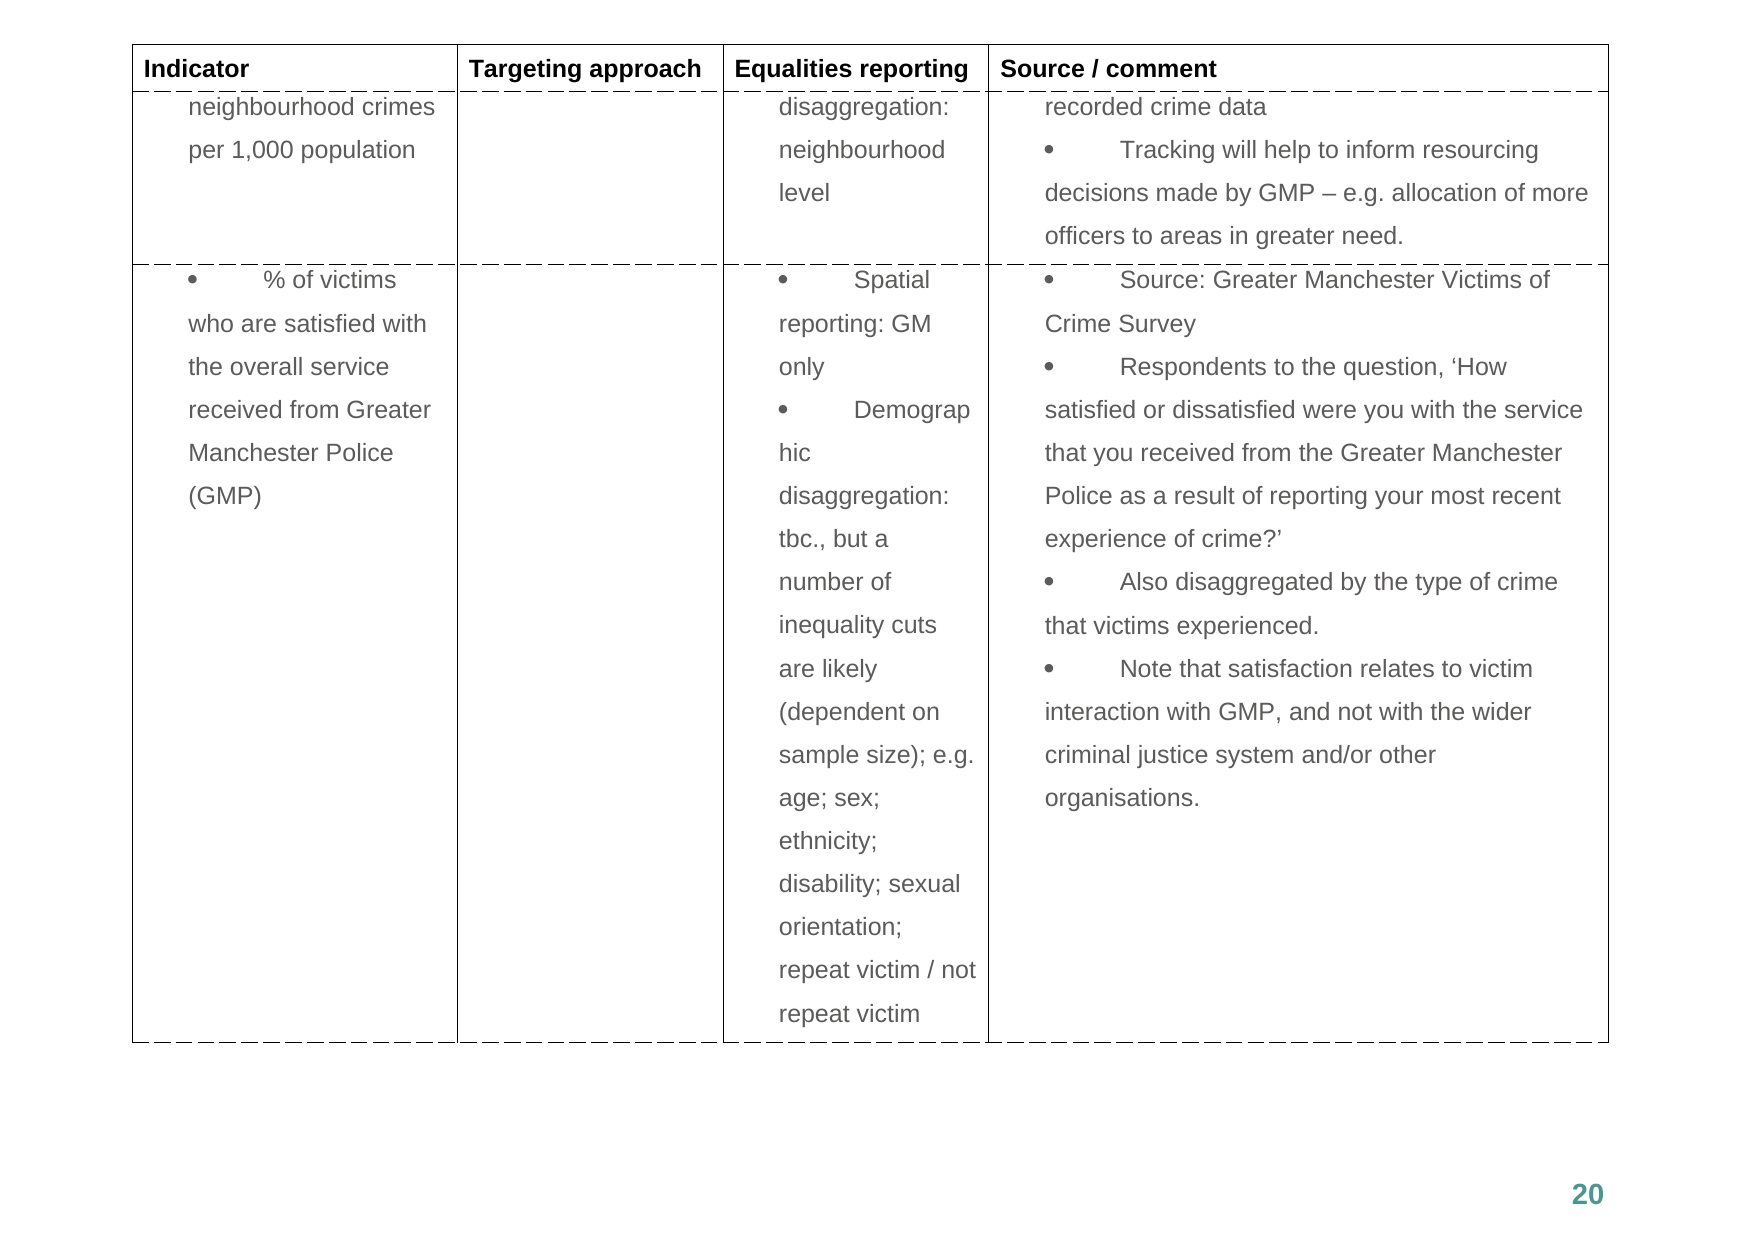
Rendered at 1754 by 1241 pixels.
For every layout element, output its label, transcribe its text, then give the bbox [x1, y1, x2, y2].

table_header Equalities reporting [724, 45, 988, 91]
table_cell % of victims who are satisfied with the overall service received from Greater Manchester Police (GMP) [133, 264, 457, 1042]
table_cell Spatial disaggregation: neighbourhood level [724, 91, 988, 264]
table_header Targeting approach [458, 45, 723, 91]
table_cell Source: Greater Manchester Victims of Crime Survey Respondents to the question, ‘How satisfied or dissatisfied were you with the service that you received from the Greater Manchester Police as a result of reporting your most recent experience of crime?’ Also disaggregated by the type of crime that victims experienced. Note that satisfaction relates to victim interaction with GMP, and not with the wider criminal justice system and/or other organisations. [989, 264, 1608, 1042]
table_header Source / comment [989, 45, 1608, 91]
table_cell No. of neighbourhood crimes per 1,000 population [133, 91, 457, 264]
table_cell Spatial reporting: GM only Demographic disaggregation: tbc., but a number of inequality cuts are likely (dependent on sample size); e.g. age; sex; ethnicity; disability; sexual orientation; repeat victim / not repeat victim [724, 264, 988, 1042]
table_cell [458, 264, 723, 1042]
table_cell recorded crime data Tracking will help to inform resourcing decisions made by GMP – e.g. allocation of more officers to areas in greater need. [989, 91, 1608, 264]
table_cell [458, 91, 723, 264]
table_header Indicator [133, 45, 457, 91]
